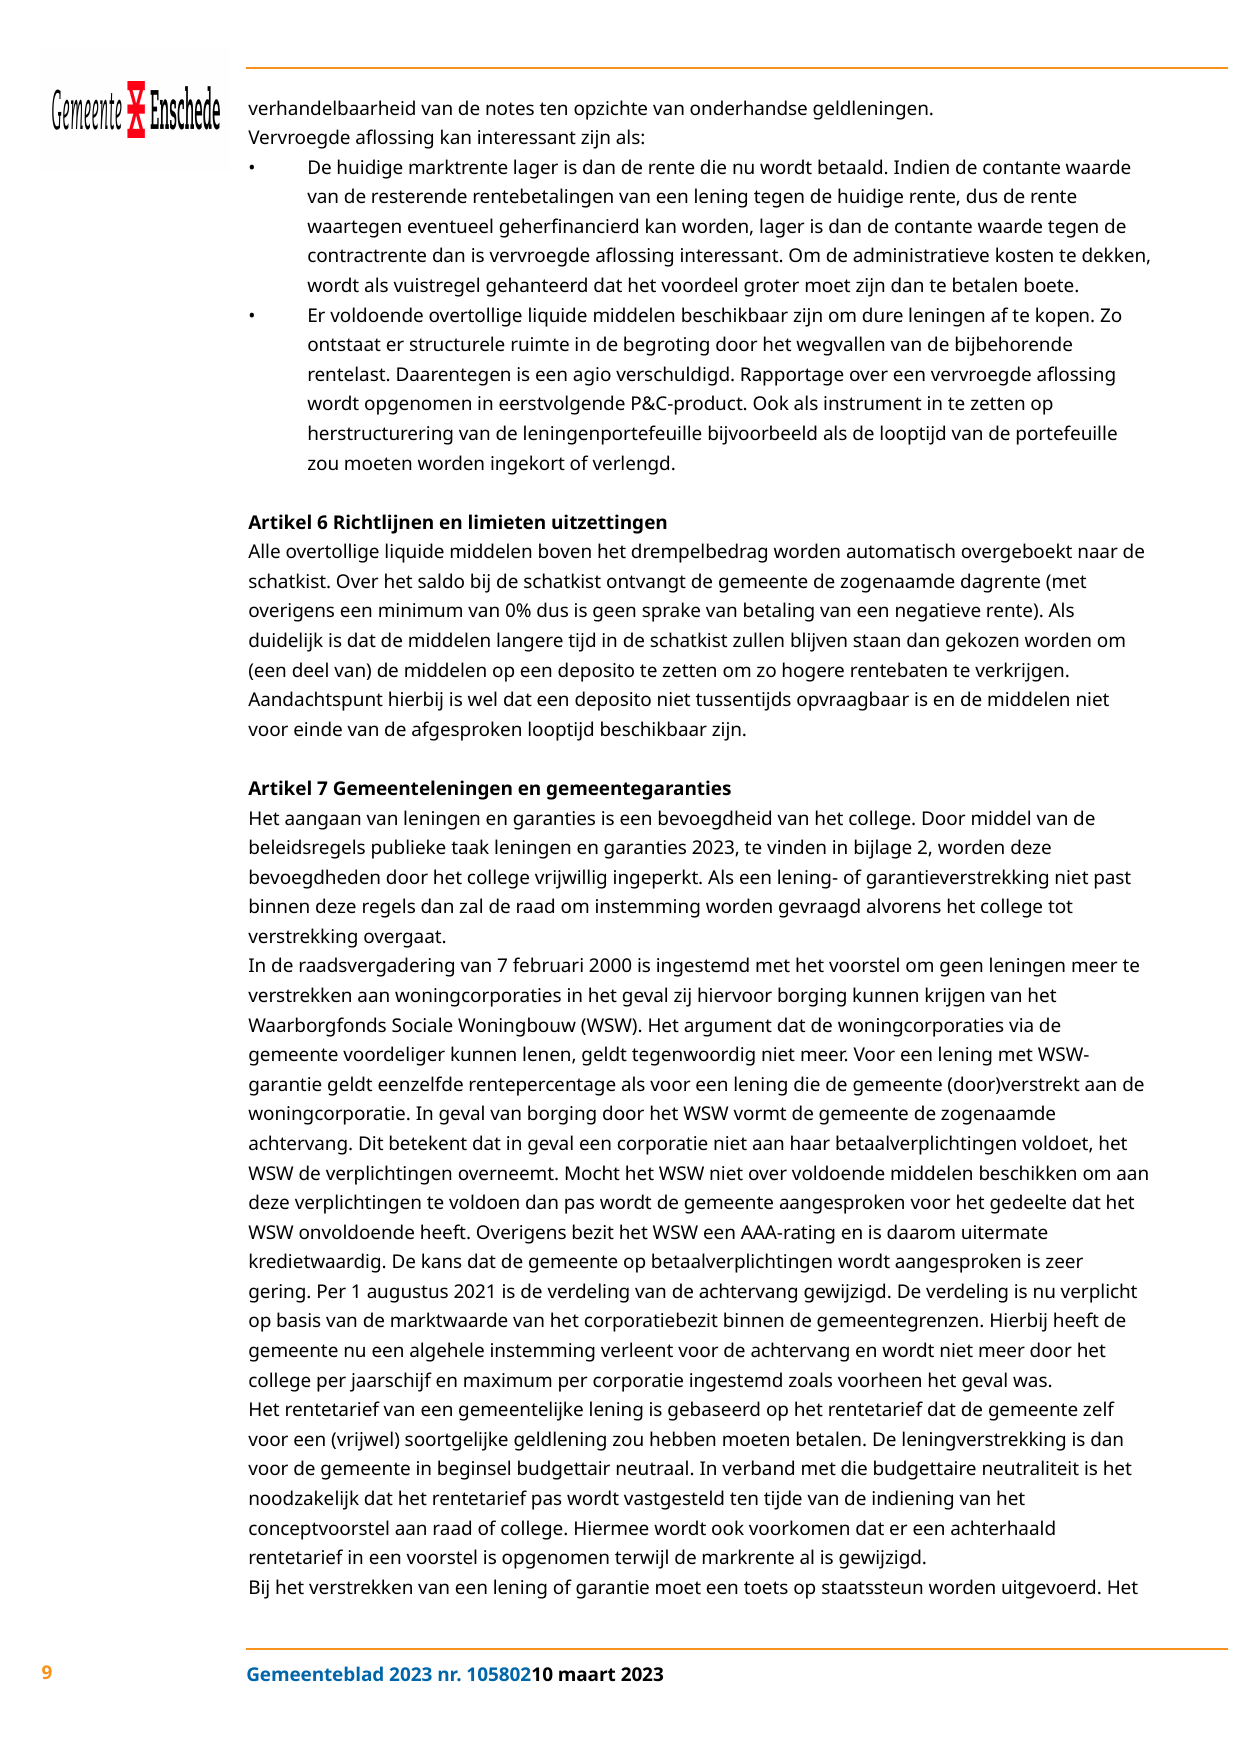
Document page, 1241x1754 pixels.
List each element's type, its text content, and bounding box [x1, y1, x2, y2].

text Vervroegde aflossing kan interessant zijn als: [248, 124, 1152, 150]
text Het rentetarief van een gemeentelijke lening is gebaseerd op het rentetarief dat de gemeente zelf voor een (vrijwel) soortgelijke geldlening zou hebben moeten betalen. De leningverstrekking is dan voor de gemeente in beginsel budgettair neutraal. In verband met die budgettaire neutraliteit is het noodzakelijk dat het rentetarief pas wordt vastgesteld ten tijde van de indiening van het conceptvoorstel aan raad of college. Hiermee wordt ook voorkomen dat er een achterhaald rentetarief in een voorstel is opgenomen terwijl de markrente al is gewijzigd. [248, 1396, 1152, 1570]
text In de raadsvergadering van 7 februari 2000 is ingestemd met het voorstel om geen leningen meer te verstrekken aan woningcorporaties in het geval zij hiervoor borging kunnen krijgen van het Waarborgfonds Sociale Woningbouw (WSW). Het argument dat de woningcorporaties via de gemeente voordeliger kunnen lenen, geldt tegenwoordig niet meer. Voor een lening met WSW-garantie geldt eenzelfde rentepercentage als voor een lening die de gemeente (door)verstrekt aan de woningcorporatie. In geval van borging door het WSW vormt de gemeente de zogenaamde achtervang. Dit betekent dat in geval een corporatie niet aan haar betaalverplichtingen voldoet, het WSW de verplichtingen overneemt. Mocht het WSW niet over voldoende middelen beschikken om aan deze verplichtingen te voldoen dan pas wordt de gemeente aangesproken voor het gedeelte dat het WSW onvoldoende heeft. Overigens bezit het WSW een AAA-rating en is daarom uitermate kredietwaardig. De kans dat de gemeente op betaalverplichtingen wordt aangesproken is zeer gering. Per 1 augustus 2021 is de verdeling van de achtervang gewijzigd. De verdeling is nu verplicht op basis van de marktwaarde van het corporatiebezit binnen de gemeentegrenzen. Hierbij heeft de gemeente nu een algehele instemming verleent voor de achtervang en wordt niet meer door het college per jaarschijf en maximum per corporatie ingestemd zoals voorheen het geval was. [248, 953, 1152, 1393]
text Artikel 6 Richtlijnen en limieten uitzettingen [248, 509, 1152, 535]
text Artikel 7 Gemeenteleningen en gemeentegaranties [248, 775, 1152, 801]
text Alle overtollige liquide middelen boven het drempelbedrag worden automatisch overgeboekt naar de schatkist. Over het saldo bij de schatkist ontvangt de gemeente de zogenaamde dagrente (met overigens een minimum van 0% dus is geen sprake van betaling van een negatieve rente). Als duidelijk is dat de middelen langere tijd in de schatkist zullen blijven staan dan gekozen worden om (een deel van) de middelen op een deposito te zetten om zo hogere rentebaten te verkrijgen. Aandachtspunt hierbij is wel dat een deposito niet tussentijds opvraagbaar is en de middelen niet voor einde van de afgesproken looptijd beschikbaar zijn. [248, 538, 1152, 742]
text Het aangaan van leningen en garanties is een bevoegdheid van het college. Door middel van de beleidsregels publieke taak leningen en garanties 2023, te vinden in bijlage 2, worden deze bevoegdheden door het college vrijwillig ingeperkt. Als een lening- of garantieverstrekking niet past binnen deze regels dan zal de raad om instemming worden gevraagd alvorens het college tot verstrekking overgaat. [248, 805, 1152, 949]
list Er voldoende overtollige liquide middelen beschikbaar zijn om dure leningen af te kopen. Zo ontstaat er structurele ruimte in de begroting door het wegvallen van de bijbehorende rentelast. Daarentegen is een agio verschuldigd. Rapportage over een vervroegde aflossing wordt opgenomen in eerstvolgende P&C-product. Ook als instrument in te zetten op herstructurering van de leningenportefeuille bijvoorbeeld als de looptijd van de portefeuille zou moeten worden ingekort of verlengd. [248, 302, 1152, 476]
text Bij het verstrekken van een lening of garantie moet een toets op staatssteun worden uitgevoerd. Het [248, 1574, 1152, 1600]
picture [41, 47, 231, 172]
list De huidige marktrente lager is dan de rente die nu wordt betaald. Indien de contante waarde van de resterende rentebetalingen van een lening tegen de huidige rente, dus de rente waartegen eventueel geherfinancierd kan worden, lager is dan de contante waarde tegen de contractrente dan is vervroegde aflossing interessant. Om de administratieve kosten te dekken, wordt als vuistregel gehanteerd dat het voordeel groter moet zijn dan te betalen boete. [248, 154, 1152, 298]
text verhandelbaarheid van de notes ten opzichte van onderhandse geldleningen. [248, 95, 1152, 121]
